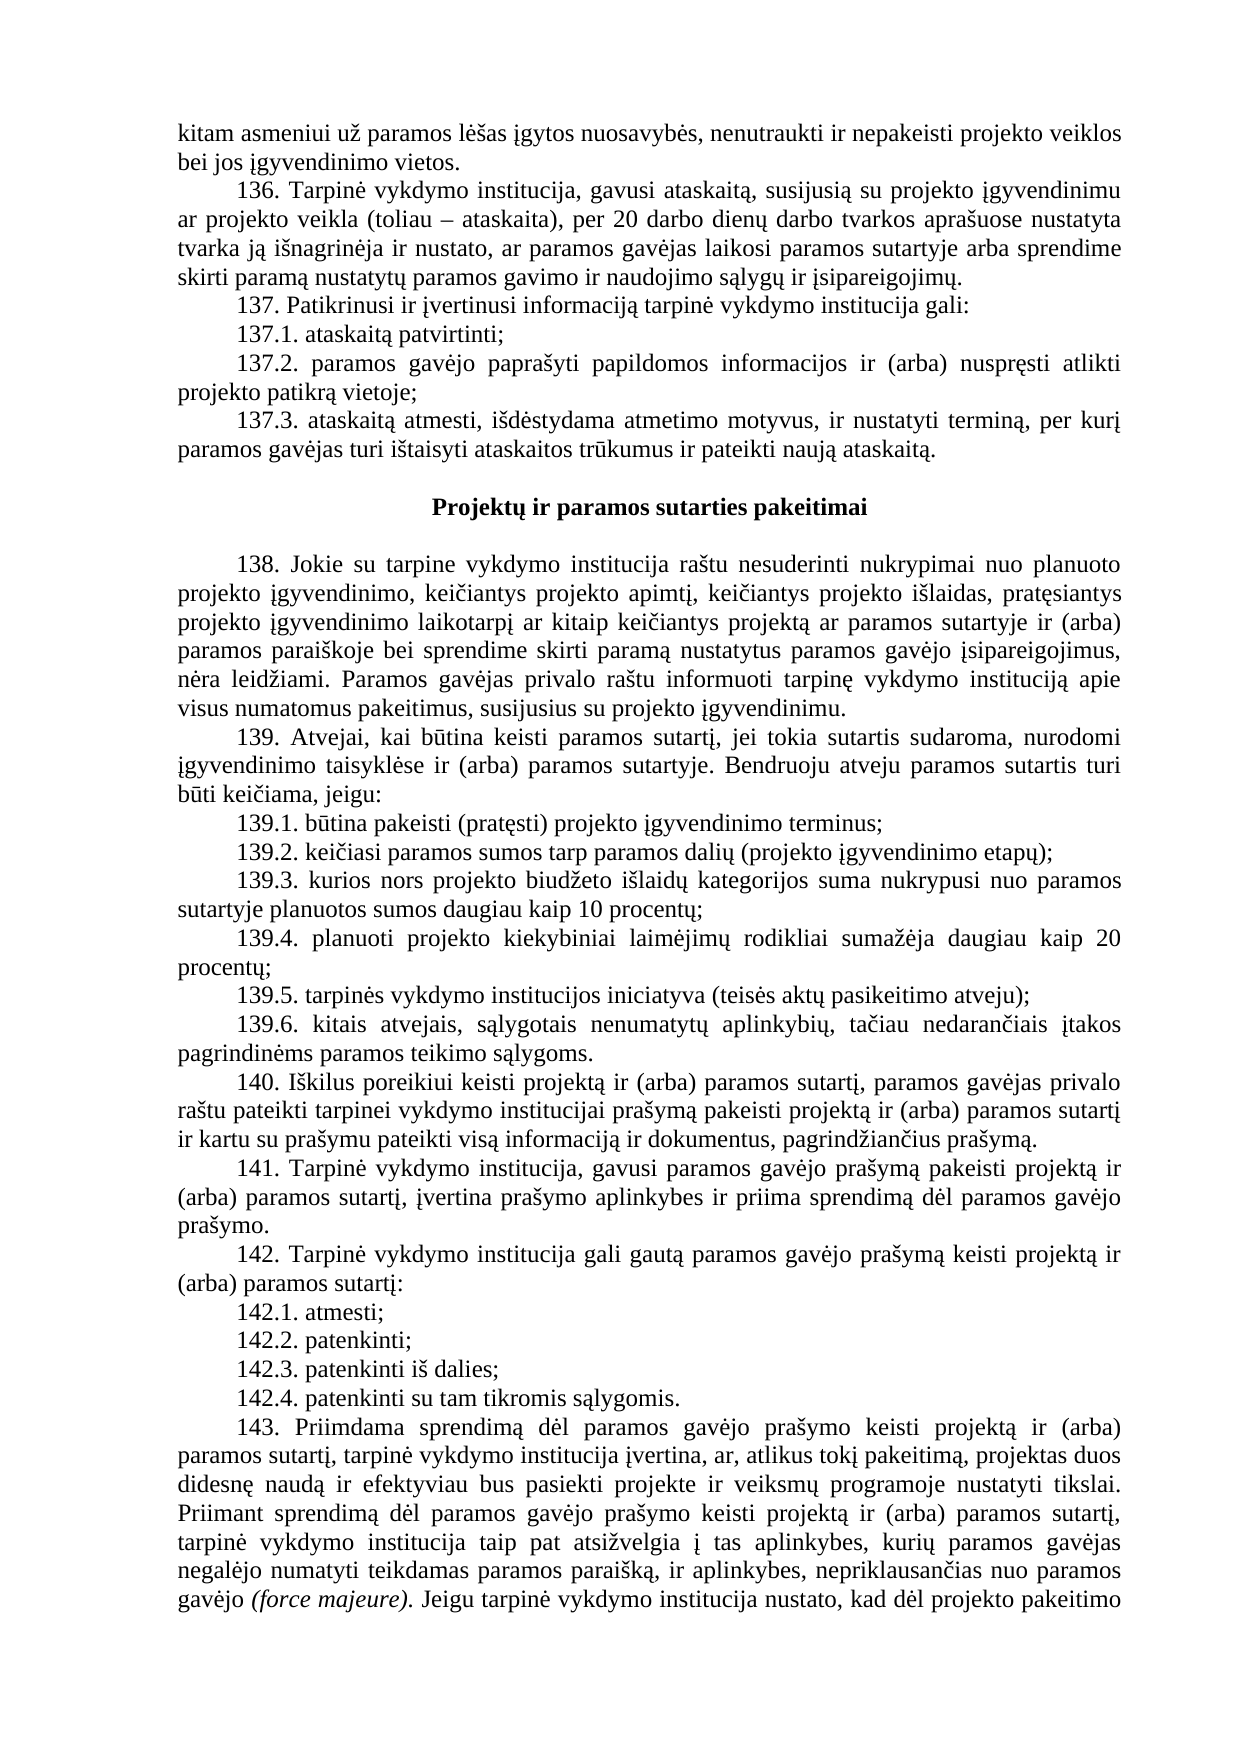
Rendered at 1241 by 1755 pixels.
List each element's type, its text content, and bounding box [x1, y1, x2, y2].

text 139.4. planuoti projekto kiekybiniai laimėjimų rodikliai sumažėja daugiau kaip 20 procentų; [177, 923, 1122, 981]
text 142.3. patenkinti iš dalies; [177, 1354, 1122, 1383]
text kitam asmeniui už paramos lėšas įgytos nuosavybės, nenutraukti ir nepakeisti projekto veiklos bei jos įgyvendinimo vietos. [177, 118, 1122, 176]
text 136. Tarpinė vykdymo institucija, gavusi ataskaitą, susijusią su projekto įgyvendinimu ar projekto veikla (toliau – ataskaita), per 20 darbo dienų darbo tvarkos aprašuose nustatyta tvarka ją išnagrinėja ir nustato, ar paramos gavėjas laikosi paramos sutartyje arba sprendime skirti paramą nustatytų paramos gavimo ir naudojimo sąlygų ir įsipareigojimų. [177, 176, 1122, 291]
text 139. Atvejai, kai būtina keisti paramos sutartį, jei tokia sutartis sudaroma, nurodomi įgyvendinimo taisyklėse ir (arba) paramos sutartyje. Bendruoju atveju paramos sutartis turi būti keičiama, jeigu: [177, 722, 1122, 808]
text 142.2. patenkinti; [177, 1326, 1122, 1354]
text 143. Priimdama sprendimą dėl paramos gavėjo prašymo keisti projektą ir (arba) paramos sutartį, tarpinė vykdymo institucija įvertina, ar, atlikus tokį pakeitimą, projektas duos didesnę naudą ir efektyviau bus pasiekti projekte ir veiksmų programoje nustatyti tikslai. Priimant sprendimą dėl paramos gavėjo prašymo keisti projektą ir (arba) paramos sutartį, tarpinė vykdymo institucija taip pat atsižvelgia į tas aplinkybes, kurių paramos gavėjas negalėjo numatyti teikdamas paramos paraišką, ir aplinkybes, nepriklausančias nuo paramos gavėjo (force majeure). Jeigu tarpinė vykdymo institucija nustato, kad dėl projekto pakeitimo [177, 1412, 1122, 1613]
text 139.3. kurios nors projekto biudžeto išlaidų kategorijos suma nukrypusi nuo paramos sutartyje planuotos sumos daugiau kaip 10 procentų; [177, 866, 1122, 923]
text 139.1. būtina pakeisti (pratęsti) projekto įgyvendinimo terminus; [177, 808, 1122, 837]
text 142. Tarpinė vykdymo institucija gali gautą paramos gavėjo prašymą keisti projektą ir (arba) paramos sutartį: [177, 1239, 1122, 1297]
text 142.4. patenkinti su tam tikromis sąlygomis. [177, 1383, 1122, 1412]
text 137. Patikrinusi ir įvertinusi informaciją tarpinė vykdymo institucija gali: [177, 291, 1122, 319]
text 137.3. ataskaitą atmesti, išdėstydama atmetimo motyvus, ir nustatyti terminą, per kurį paramos gavėjas turi ištaisyti ataskaitos trūkumus ir pateikti naują ataskaitą. [177, 406, 1122, 463]
text 137.1. ataskaitą patvirtinti; [177, 319, 1122, 348]
text 139.2. keičiasi paramos sumos tarp paramos dalių (projekto įgyvendinimo etapų); [177, 837, 1122, 866]
text 139.5. tarpinės vykdymo institucijos iniciatyva (teisės aktų pasikeitimo atveju); [177, 981, 1122, 1009]
text Projektų ir paramos sutarties pakeitimai [177, 492, 1122, 521]
text 142.1. atmesti; [177, 1297, 1122, 1326]
text 139.6. kitais atvejais, sąlygotais nenumatytų aplinkybių, tačiau nedarančiais įtakos pagrindinėms paramos teikimo sąlygoms. [177, 1009, 1122, 1067]
text 141. Tarpinė vykdymo institucija, gavusi paramos gavėjo prašymą pakeisti projektą ir (arba) paramos sutartį, įvertina prašymo aplinkybes ir priima sprendimą dėl paramos gavėjo prašymo. [177, 1153, 1122, 1239]
text 137.2. paramos gavėjo paprašyti papildomos informacijos ir (arba) nuspręsti atlikti projekto patikrą vietoje; [177, 348, 1122, 406]
text 138. Jokie su tarpine vykdymo institucija raštu nesuderinti nukrypimai nuo planuoto projekto įgyvendinimo, keičiantys projekto apimtį, keičiantys projekto išlaidas, pratęsiantys projekto įgyvendinimo laikotarpį ar kitaip keičiantys projektą ar paramos sutartyje ir (arba) paramos paraiškoje bei sprendime skirti paramą nustatytus paramos gavėjo įsipareigojimus, nėra leidžiami. Paramos gavėjas privalo raštu informuoti tarpinę vykdymo instituciją apie visus numatomus pakeitimus, susijusius su projekto įgyvendinimu. [177, 549, 1122, 722]
text 140. Iškilus poreikiui keisti projektą ir (arba) paramos sutartį, paramos gavėjas privalo raštu pateikti tarpinei vykdymo institucijai prašymą pakeisti projektą ir (arba) paramos sutartį ir kartu su prašymu pateikti visą informaciją ir dokumentus, pagrindžiančius prašymą. [177, 1067, 1122, 1153]
